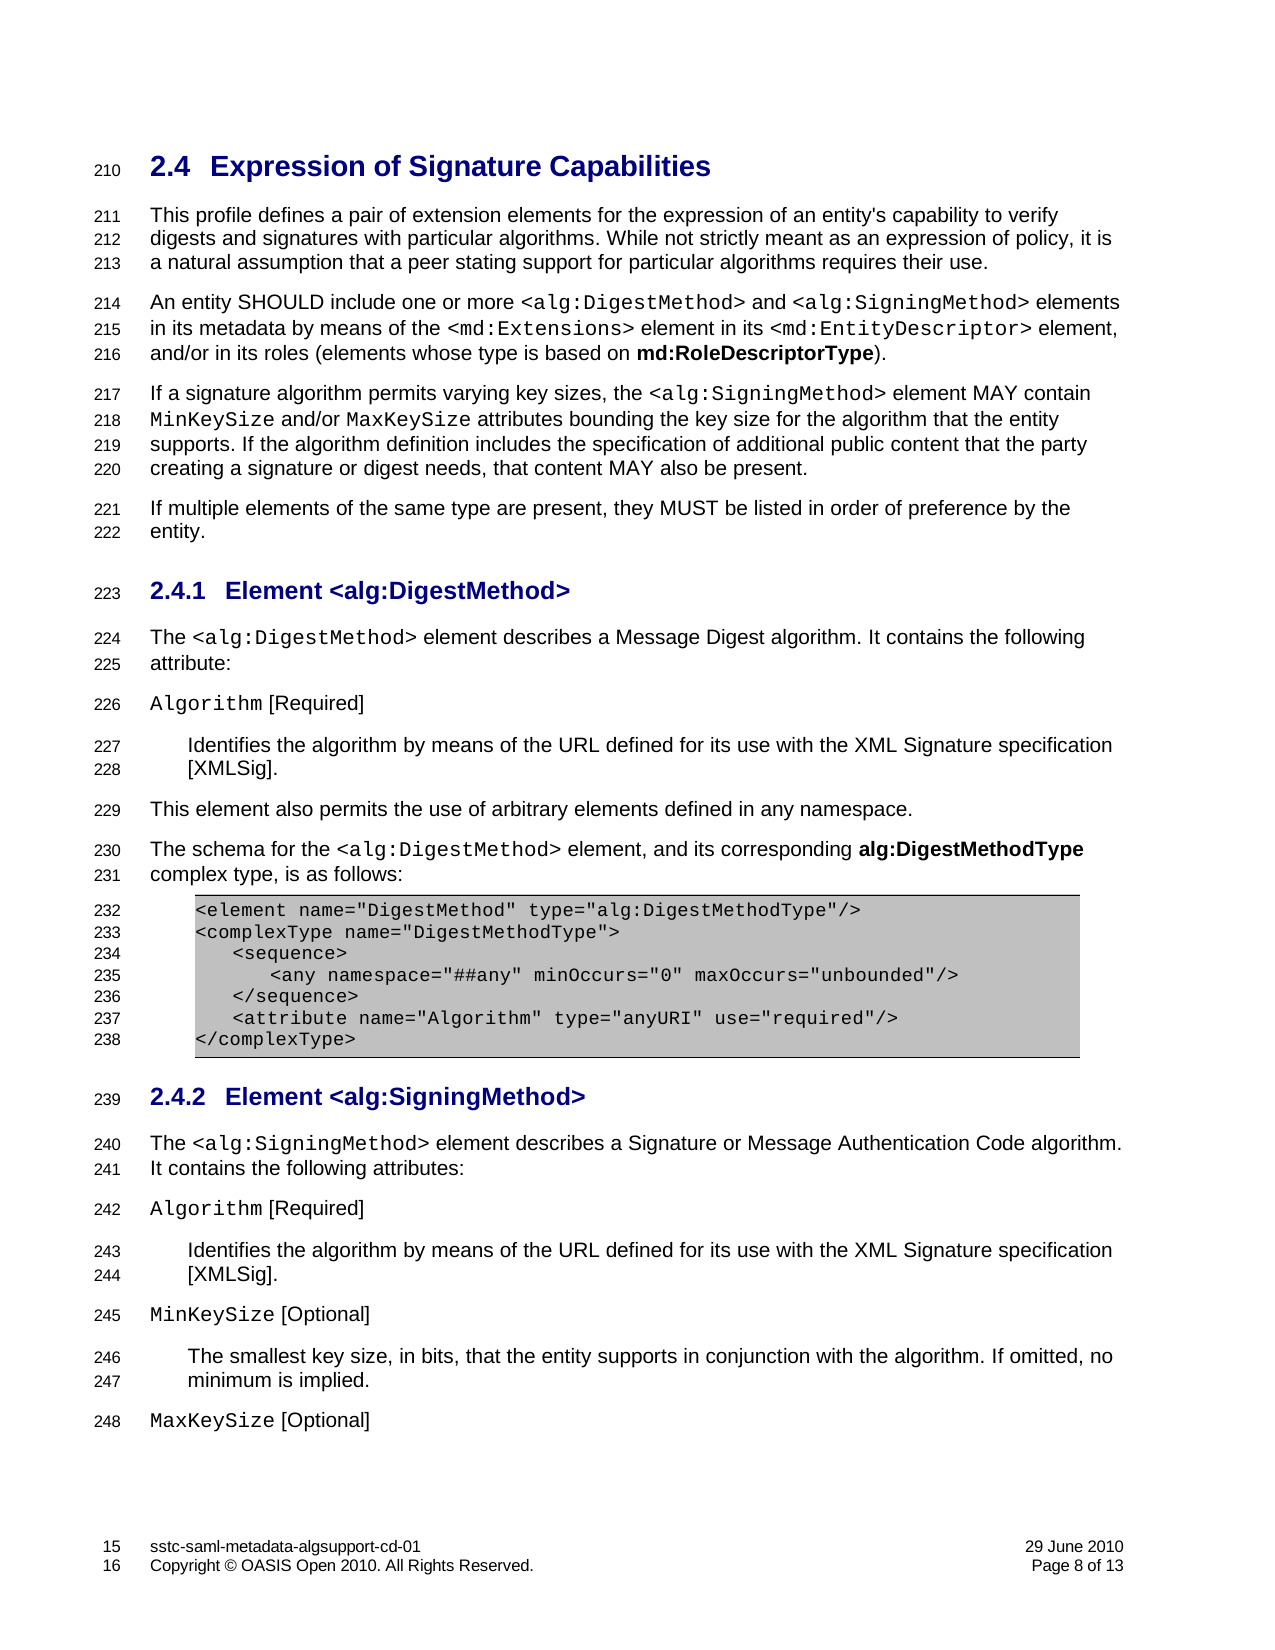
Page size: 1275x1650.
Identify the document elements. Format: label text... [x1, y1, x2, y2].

text If a signature algorithm permits varying key sizes, the <alg:SigningMethod> element MAY contain MinKeySize and/or MaxKeySize attributes bounding the key size for the algorithm that the entity supports. If the algorithm definition includes the specification of additional public content that the party creating a signature or digest needs, that content MAY also be present. [150, 382, 1125, 479]
text Identifies the algorithm by means of the URL defined for its use with the XML Signature specification [XMLSig]. [187, 733, 1125, 780]
text An entity SHOULD include one or more <alg:DigestMethod> and <alg:SigningMethod> elements in its metadata by means of the <md:Extensions> element in its <md:EntityDescriptor> element, and/or in its roles (elements whose type is based on md:RoleDescriptorType). [150, 291, 1125, 365]
subtitle Element <alg:DigestMethod> [150, 577, 1125, 605]
text <any namespace="##any" minOccurs="0" maxOccurs="unbounded"/> [195, 959, 1080, 980]
text <attribute name="Algorithm" type="anyURI" use="required"/> [195, 1002, 1080, 1023]
text The smallest key size, in bits, that the entity supports in conjunction with the algorithm. If omitted, no minimum is implied. [187, 1345, 1125, 1392]
text The <alg:SigningMethod> element describes a Signature or Message Authentication Code algorithm. It contains the following attributes: [150, 1131, 1125, 1180]
text If multiple elements of the same type are present, they MUST be listed in order of preference by the entity. [150, 496, 1125, 543]
text This element also permits the use of arbitrary elements defined in any namespace. [150, 797, 1125, 821]
text <element name="DigestMethod" type="alg:DigestMethodType"/> [195, 896, 1080, 916]
text </sequence> [195, 980, 1080, 1002]
text This profile defines a pair of extension elements for the expression of an entity's capability to verify digests and signatures with particular algorithms. While not strictly meant as an expression of policy, it is a natural assumption that a peer stating support for particular algorithms requires their use. [150, 203, 1125, 274]
text Algorithm [Required] [150, 1197, 1125, 1222]
subtitle Expression of Signature Capabilities [150, 150, 1125, 182]
text MinKeySize [Optional] [150, 1303, 1125, 1328]
subtitle Element <alg:SigningMethod> [150, 1082, 1125, 1110]
text Algorithm [Required] [150, 691, 1125, 717]
text The <alg:DigestMethod> element describes a Message Digest algorithm. It contains the following attribute: [150, 626, 1125, 674]
text Identifies the algorithm by means of the URL defined for its use with the XML Signature specification [XMLSig]. [187, 1239, 1125, 1286]
text <complexType name="DigestMethodType"> [195, 916, 1080, 937]
text <sequence> [195, 937, 1080, 959]
text MaxKeySize [Optional] [150, 1408, 1125, 1434]
text The schema for the <alg:DigestMethod> element, and its corresponding alg:DigestMethodType complex type, is as follows: [150, 837, 1125, 886]
text </complexType> [195, 1023, 1080, 1057]
